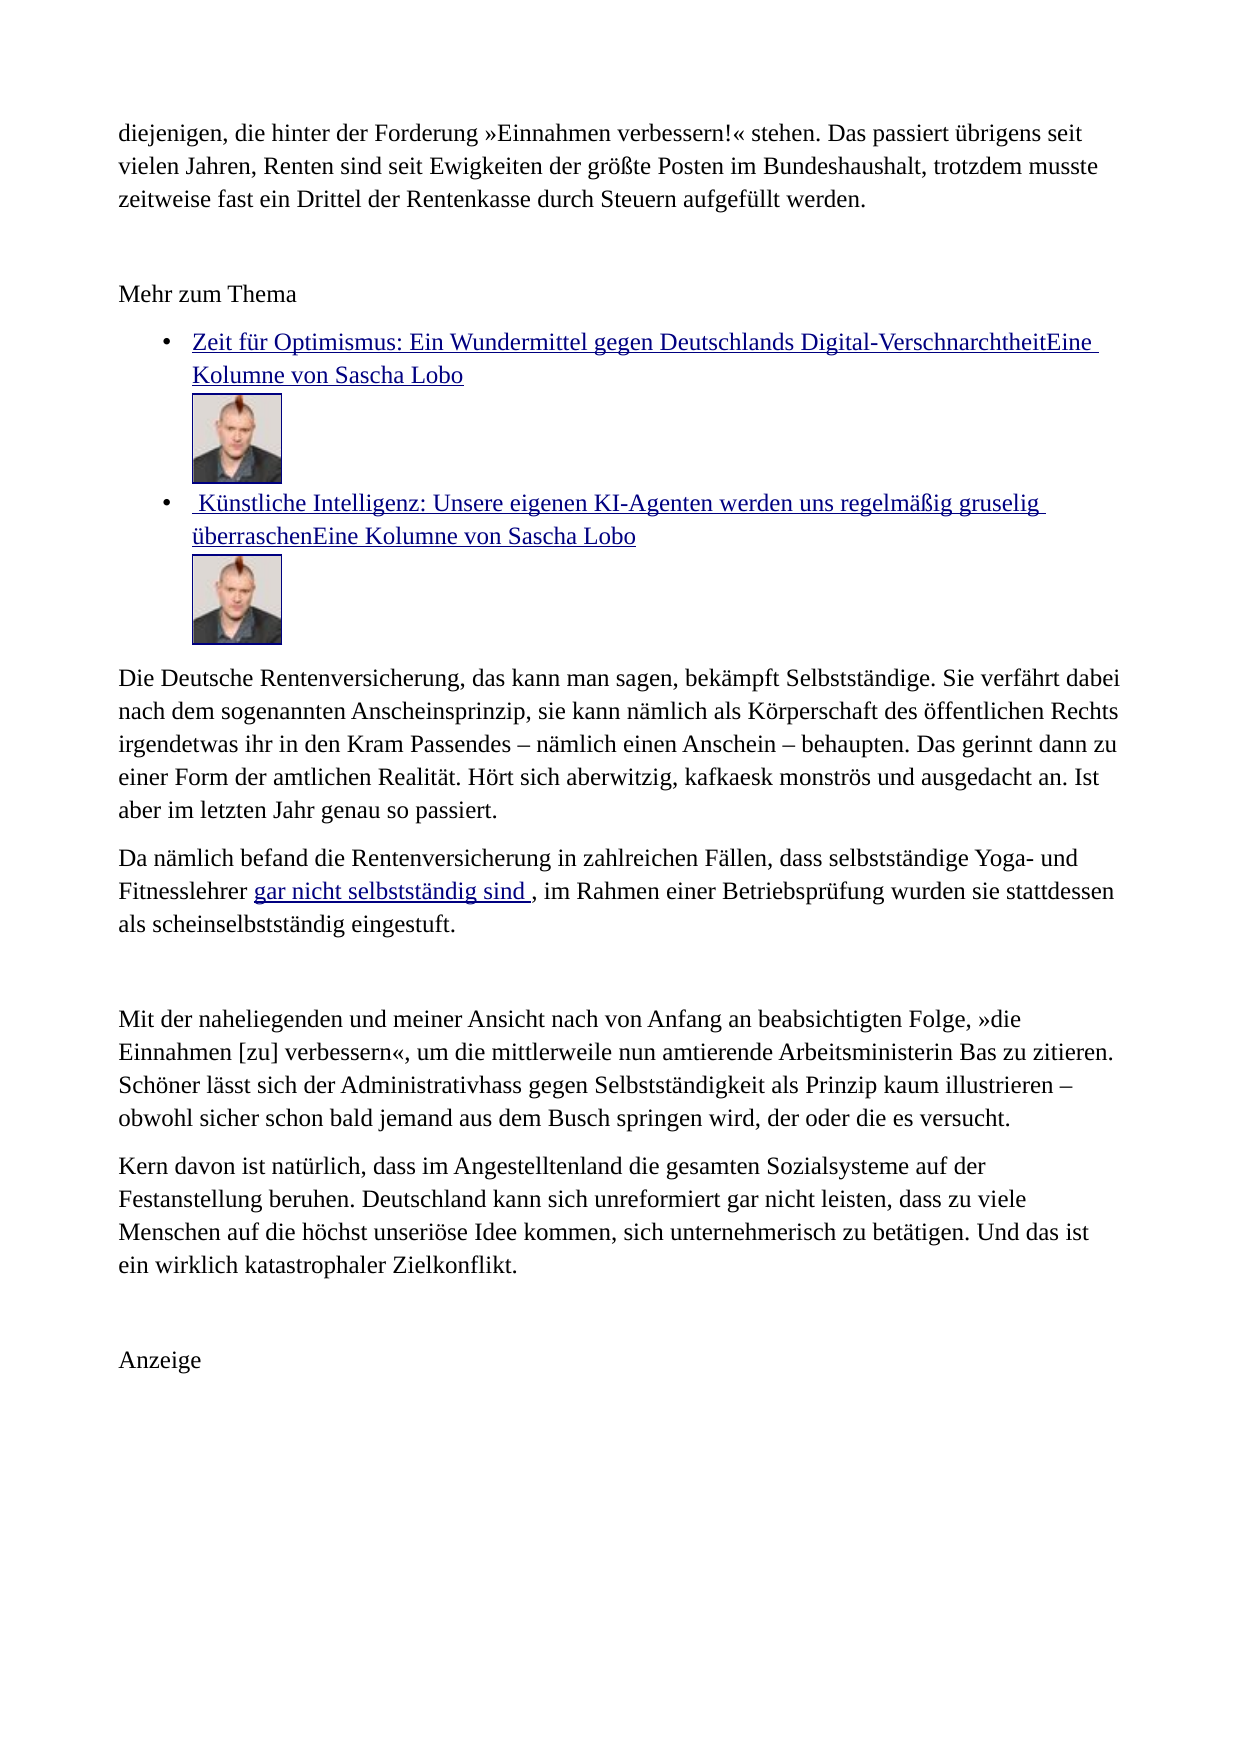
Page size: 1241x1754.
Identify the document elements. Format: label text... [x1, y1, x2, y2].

list Künstliche Intelligenz: Unsere eigenen KI-Agenten werden uns regelmäßig gruselig überraschenEine Kolumne von Sascha Lobo [162, 488, 1122, 550]
text Mehr zum Thema [118, 279, 1122, 308]
text Da nämlich befand die Rentenversicherung in zahlreichen Fällen, dass selbstständige Yoga- und Fitnesslehrer gar nicht selbstständig sind , im Rahmen einer Betriebsprüfung wurden sie stattdessen als scheinselbstständig eingestuft. [118, 843, 1122, 938]
text Kern davon ist natürlich, dass im Angestelltenland die gesamten Sozialsysteme auf der Festanstellung beruhen. Deutschland kann sich unreformiert gar nicht leisten, dass zu viele Menschen auf die höchst unseriöse Idee kommen, sich unternehmerisch zu betätigen. Und das ist ein wirklich katastrophaler Zielkonflikt. [118, 1151, 1122, 1279]
picture [193, 395, 281, 482]
text Mit der naheliegenden und meiner Ansicht nach von Anfang an beabsichtigten Folge, »die Einnahmen [zu] verbessern«, um die mittlerweile nun amtierende Arbeitsministerin Bas zu zitieren. Schöner lässt sich der Administrativhass gegen Selbstständigkeit als Prinzip kaum illustrieren – obwohl sicher schon bald jemand aus dem Busch springen wird, der oder die es versucht. [118, 1004, 1122, 1132]
text diejenigen, die hinter der Forderung »Einnahmen verbessern!« stehen. Das passiert übrigens seit vielen Jahren, Renten sind seit Ewigkeiten der größte Posten im Bundeshaushalt, trotzdem musste zeitweise fast ein Drittel der Rentenkasse durch Steuern aufgefüllt werden. [118, 118, 1122, 213]
text Die Deutsche Rentenversicherung, das kann man sagen, bekämpft Selbstständige. Sie verfährt dabei nach dem sogenannten Anscheinsprinzip, sie kann nämlich als Körperschaft des öffentlichen Rechts irgendetwas ihr in den Kram Passendes – nämlich einen Anschein – behaupten. Das gerinnt dann zu einer Form der amtlichen Realität. Hört sich aberwitzig, kafkaesk monströs und ausgedacht an. Ist aber im letzten Jahr genau so passiert. [118, 663, 1122, 824]
list Zeit für Optimismus: Ein Wundermittel gegen Deutschlands Digital-VerschnarchtheitEine Kolumne von Sascha Lobo [162, 327, 1122, 389]
text Anzeige [118, 1345, 1122, 1374]
picture [193, 556, 281, 643]
